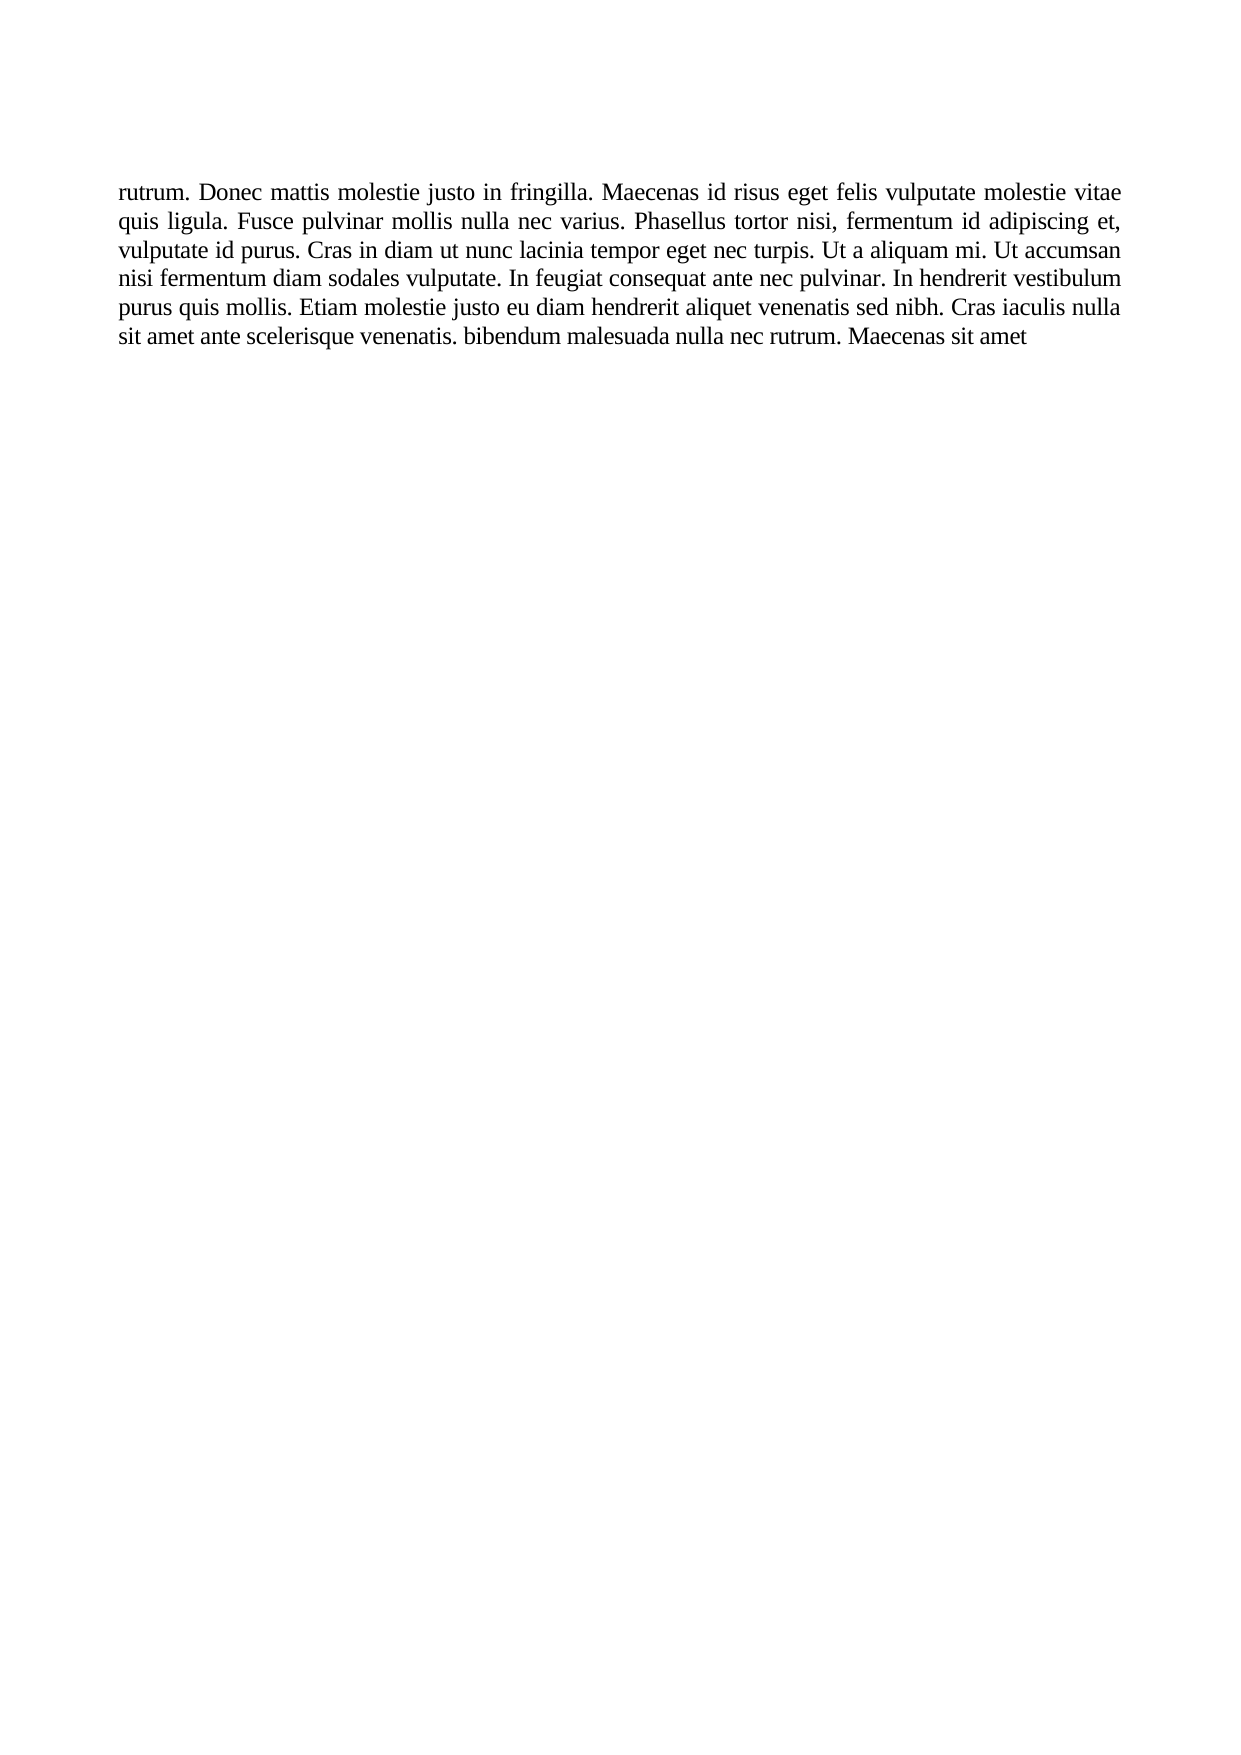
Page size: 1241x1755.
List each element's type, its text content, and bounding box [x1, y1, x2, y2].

text rutrum. Donec mattis molestie justo in fringilla. Maecenas id risus eget felis vulputate molestie vitae quis ligula. Fusce pulvinar mollis nulla nec varius. Phasellus tortor nisi, fermentum id adipiscing et, vulputate id purus. Cras in diam ut nunc lacinia tempor eget nec turpis. Ut a aliquam mi. Ut accumsan nisi fermentum diam sodales vulputate. In feugiat consequat ante nec pulvinar. In hendrerit vestibulum purus quis mollis. Etiam molestie justo eu diam hendrerit aliquet venenatis sed nibh. Cras iaculis nulla sit amet ante scelerisque venenatis. bibendum malesuada nulla nec rutrum. Maecenas sit amet [118, 177, 1122, 350]
